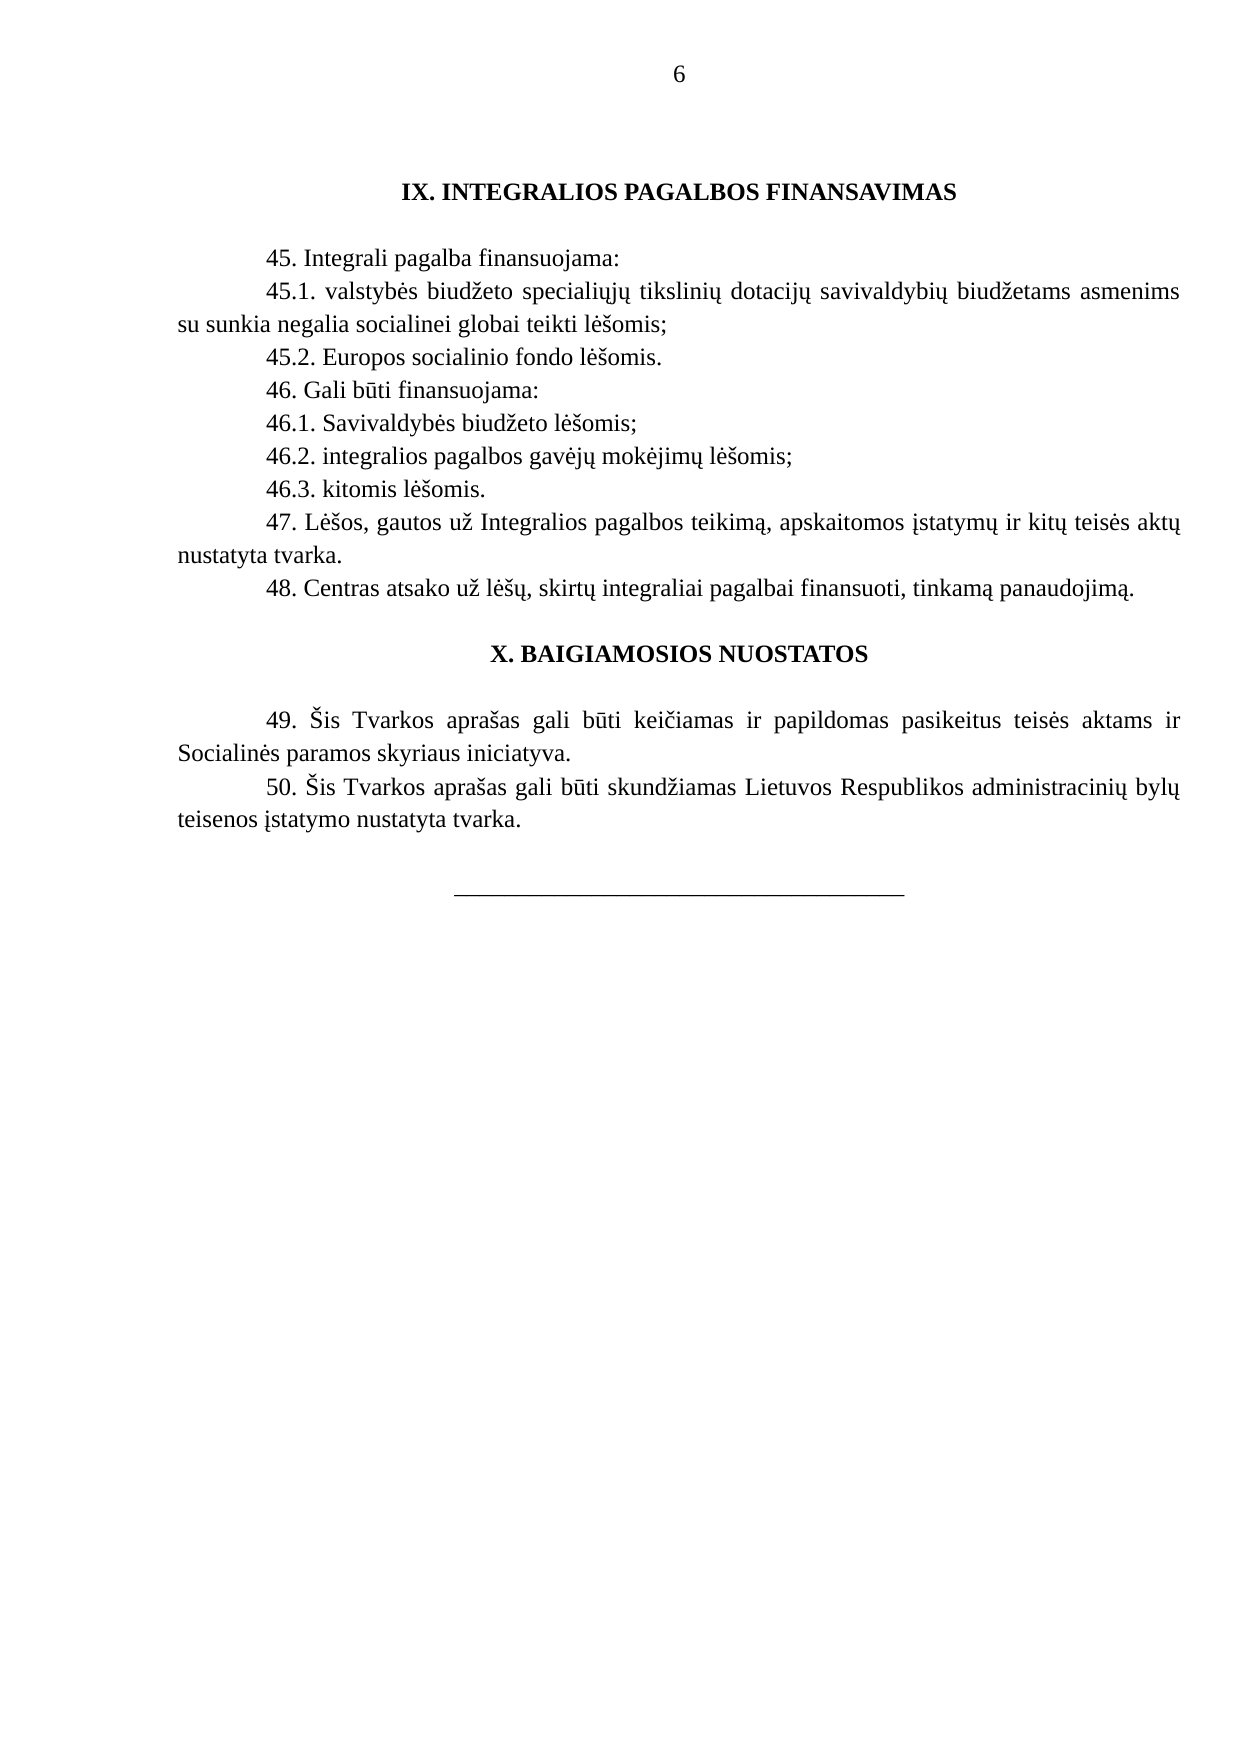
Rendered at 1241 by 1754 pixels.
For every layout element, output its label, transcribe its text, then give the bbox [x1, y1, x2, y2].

text ____________________________________ [177, 871, 1181, 899]
text 46.1. Savivaldybės biudžeto lėšomis; [177, 408, 1181, 437]
text 45.2. Europos socialinio fondo lėšomis. [177, 342, 1181, 371]
text 47. Lėšos, gautos už Integralios pagalbos teikimą, apskaitomos įstatymų ir kitų teisės aktų nustatyta tvarka. [177, 507, 1181, 569]
text 45.1. valstybės biudžeto specialiųjų tikslinių dotacijų savivaldybių biudžetams asmenims su sunkia negalia socialinei globai teikti lėšomis; [177, 276, 1181, 338]
text 46.2. integralios pagalbos gavėjų mokėjimų lėšomis; [177, 441, 1181, 470]
text 45. Integrali pagalba finansuojama: [177, 243, 1181, 272]
text X. BAIGIAMOSIOS NUOSTATOS [177, 639, 1181, 668]
text 49. Šis Tvarkos aprašas gali būti keičiamas ir papildomas pasikeitus teisės aktams ir Socialinės paramos skyriaus iniciatyva. [177, 706, 1181, 767]
text 46. Gali būti finansuojama: [177, 375, 1181, 404]
text 50. Šis Tvarkos aprašas gali būti skundžiamas Lietuvos Respublikos administracinių bylų teisenos įstatymo nustatyta tvarka. [177, 772, 1181, 833]
text IX. INTEGRALIOS PAGALBOS FINANSAVIMAS [177, 177, 1181, 206]
text 48. Centras atsako už lėšų, skirtų integraliai pagalbai finansuoti, tinkamą panaudojimą. [177, 573, 1181, 602]
text 46.3. kitomis lėšomis. [177, 474, 1181, 503]
